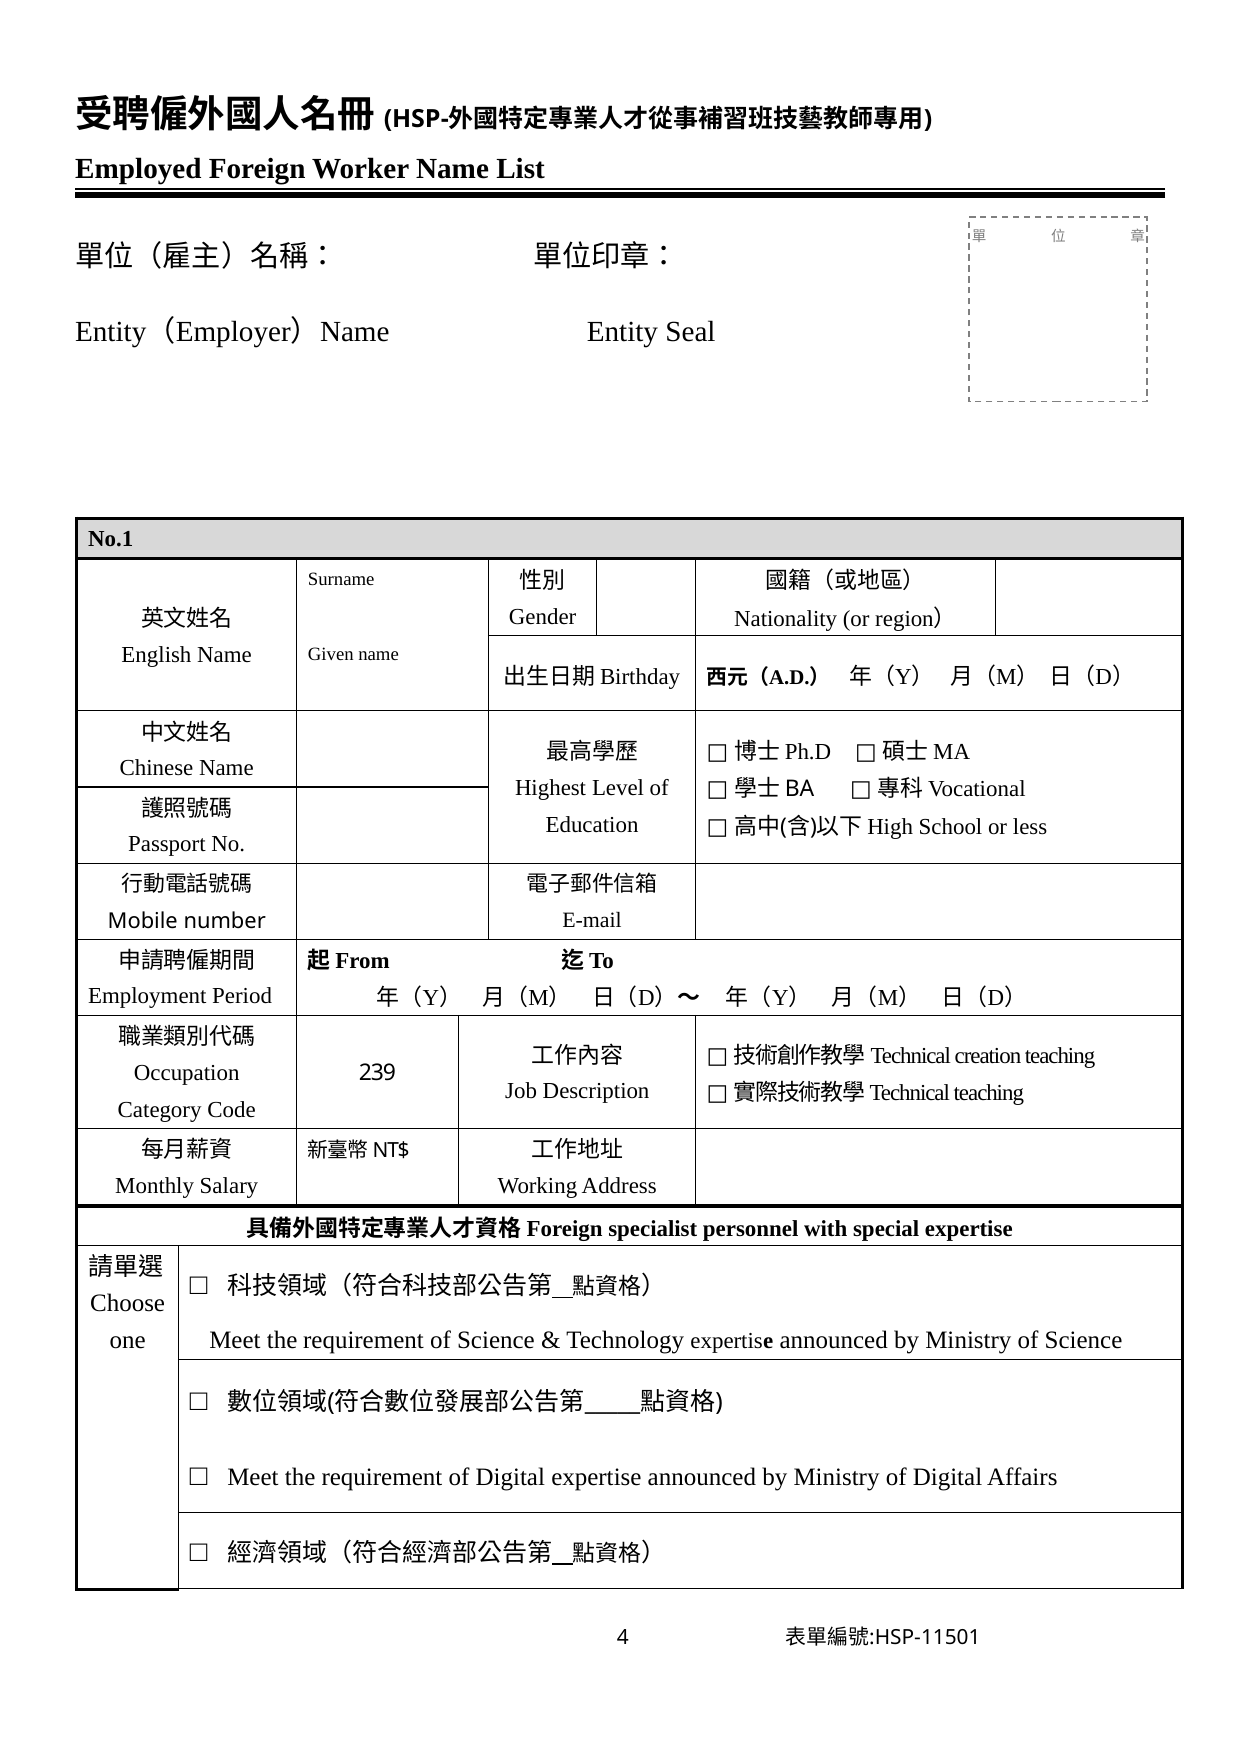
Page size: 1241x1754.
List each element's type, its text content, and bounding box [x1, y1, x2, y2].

table_cell 性別 Gender [489, 560, 596, 635]
table_cell 西元（A.D.） 年（Y） 月（M） 日（D） [696, 636, 1181, 710]
text [1147, 292, 1165, 367]
table_cell [597, 560, 695, 635]
text 單位章 [972, 225, 1144, 246]
table_cell 新臺幣NT$ [297, 1129, 458, 1204]
table_cell □ 技術創作教學 Technical creation teaching □ 實際技術教學 Technical teaching [696, 1016, 1181, 1128]
table_cell [996, 560, 1181, 635]
table_cell Surname Given name [297, 560, 488, 710]
table_cell 每月薪資 Monthly Salary [78, 1129, 296, 1204]
table_cell 工作地址 Working Address [459, 1129, 695, 1204]
table_cell 中文姓名 Chinese Name [78, 711, 296, 786]
table_cell 起From 迄To 年（Y） 月（M） 日（D）～ 年（Y） 月（M） 日（D） [297, 940, 1181, 1015]
table_cell 電子郵件信箱 E-mail [489, 864, 695, 938]
table_cell 英文姓名 English Name [78, 560, 296, 710]
table_cell 出生日期Birthday [489, 636, 695, 710]
text 受聘僱外國人名冊 (HSP-外國特定專業人才從事補習班技藝教師專用) [75, 74, 1165, 149]
table_cell 行動電話號碼 Mobile number [78, 864, 296, 938]
table_cell 工作內容 Job Description [459, 1016, 695, 1128]
table_cell [297, 864, 488, 938]
text [1147, 217, 1165, 292]
table_cell [696, 1129, 1181, 1204]
table_cell [297, 788, 488, 862]
table_cell 239 [297, 1016, 458, 1128]
table_cell □ 博士Ph.D □ 碩士MA □ 學士BA □ 專科Vocational □ 高中(含)以下High School or less [696, 711, 1181, 862]
text Employed Foreign Worker Name List [75, 149, 1165, 188]
text Entity（Employer）Name Entity Seal [75, 292, 969, 367]
table_cell 職業類別代碼 Occupation Category Code [78, 1016, 296, 1128]
table_cell 具備外國特定專業人才資格 Foreign specialist personnel with special expertise [78, 1208, 1181, 1245]
text 單位（雇主）名稱： 單位印章： [75, 217, 969, 292]
table_cell 經濟領域（符合經濟部公告第 點資格） [179, 1513, 1181, 1588]
table_cell [297, 711, 488, 786]
table_header No.1 [78, 520, 1181, 557]
table_cell 數位領域(符合數位發展部公告第_____點資格) Meet the requirement of Digital expertise announced by Ministry of Digital Affairs [179, 1360, 1181, 1512]
table_cell 科技領域（符合科技部公告第 點資格） Meet the requirement of Science & Technology expertise announced by Ministry of Science [179, 1246, 1181, 1358]
table_cell 護照號碼 Passport No. [78, 788, 296, 862]
table_cell 最高學歷 Highest Level of Education [489, 711, 695, 862]
table_cell 請單選 Choose one [78, 1246, 178, 1588]
table_cell 申請聘僱期間 Employment Period [78, 940, 296, 1015]
table_cell [696, 864, 1181, 938]
table_cell 國籍（或地區） Nationality (or region） [696, 560, 995, 635]
